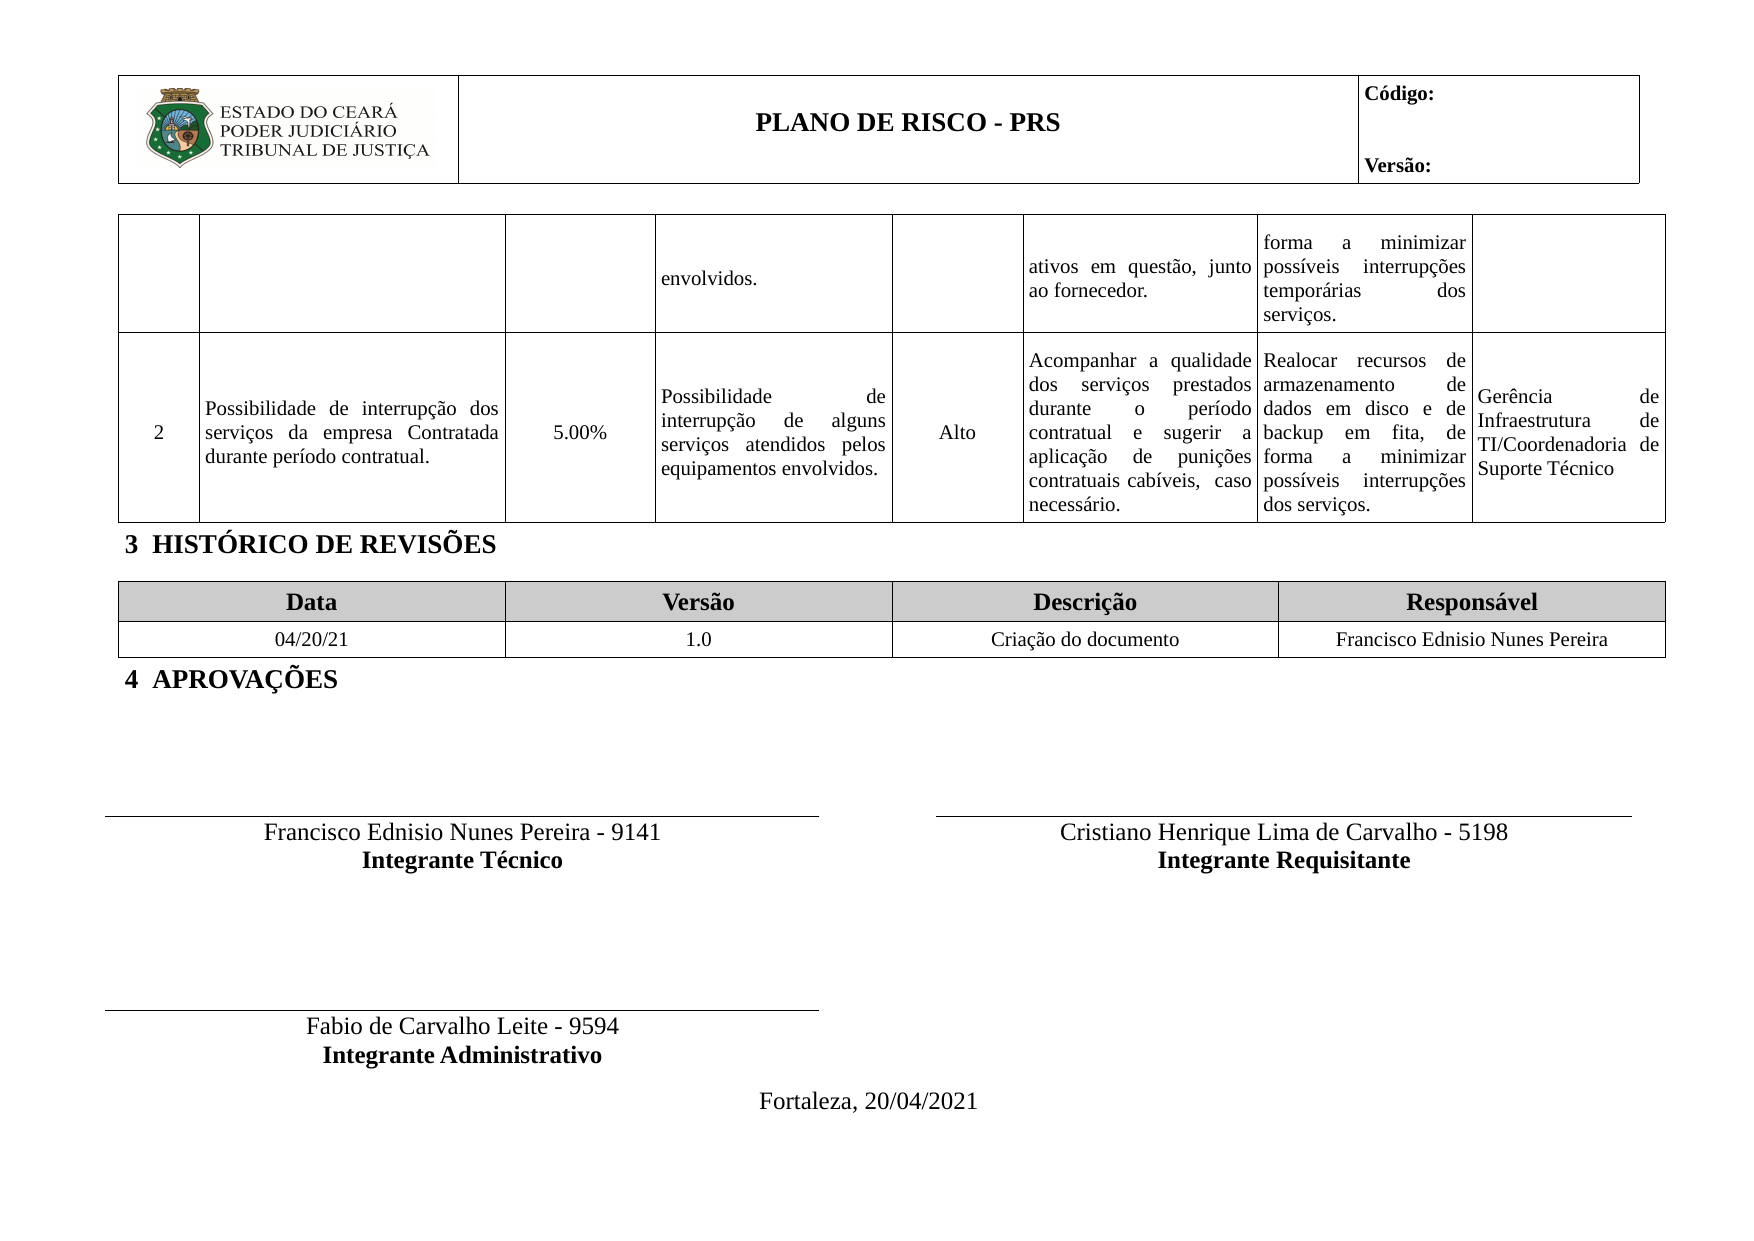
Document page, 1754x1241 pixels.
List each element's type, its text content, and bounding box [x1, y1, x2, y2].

table_cell Acompanhar a qualidade dos serviços prestados durante o período contratual e sugerir a aplicação de punições contratuais cabíveis, caso necessário. [1024, 333, 1257, 522]
table_cell Realocar recursos de armazenamento de dados em disco e de backup em fita, de forma a minimizar possíveis interrupções dos serviços. [1258, 333, 1472, 522]
table_header Data [119, 582, 505, 621]
table_header Descrição [893, 582, 1278, 621]
table_cell 5,00% [506, 333, 655, 522]
list HISTÓRICO DE REVISÕES [118, 528, 1665, 559]
list APROVAÇÕES [118, 663, 1665, 694]
table_cell [819, 874, 936, 1010]
table_cell [1473, 215, 1665, 332]
table_cell [893, 215, 1023, 332]
table_cell [819, 816, 936, 874]
table_cell [105, 874, 819, 1010]
table_cell [200, 215, 505, 332]
table_cell Possibilidade de interrupção de alguns serviços atendidos pelos equipamentos envolvidos. [656, 333, 892, 522]
table_cell 2 [119, 333, 199, 522]
table_cell [936, 874, 1632, 1010]
table_header Responsável [1279, 582, 1665, 621]
table_cell [936, 1010, 1632, 1086]
table_cell envolvidos. [656, 215, 892, 332]
table_cell Francisco Ednisio Nunes Pereira - 9141 Integrante Técnico [105, 817, 819, 874]
table_cell ativos em questão, junto ao fornecedor. [1024, 215, 1257, 332]
table_cell Francisco Ednisio Nunes Pereira [1279, 622, 1665, 657]
table_header [819, 715, 936, 816]
table_cell forma a minimizar possíveis interrupções temporárias dos serviços. [1258, 215, 1472, 332]
table_cell Fortaleza, 20/04/2021 [105, 1086, 1632, 1119]
table_cell 5,00% [506, 215, 655, 332]
table_cell Possibilidade de interrupção dos serviços da empresa Contratada durante período contratual. [200, 333, 505, 522]
table_cell [819, 1010, 936, 1086]
table_header Versão [506, 582, 892, 621]
table_cell [119, 215, 199, 332]
table_cell Alto [893, 333, 1023, 522]
table_cell 20/04/21 [119, 622, 505, 657]
table_cell Gerência de Infraestrutura de TI/Coordenadoria de Suporte Técnico [1473, 333, 1665, 522]
table_cell Criação do documento [893, 622, 1278, 657]
table_cell 1.0 [506, 622, 892, 657]
table_cell Fabio de Carvalho Leite - 9594 Integrante Administrativo [105, 1011, 819, 1086]
table_cell Cristiano Henrique Lima de Carvalho - 5198 Integrante Requisitante [936, 817, 1632, 874]
table_header [936, 715, 1632, 816]
table_header [105, 715, 819, 816]
